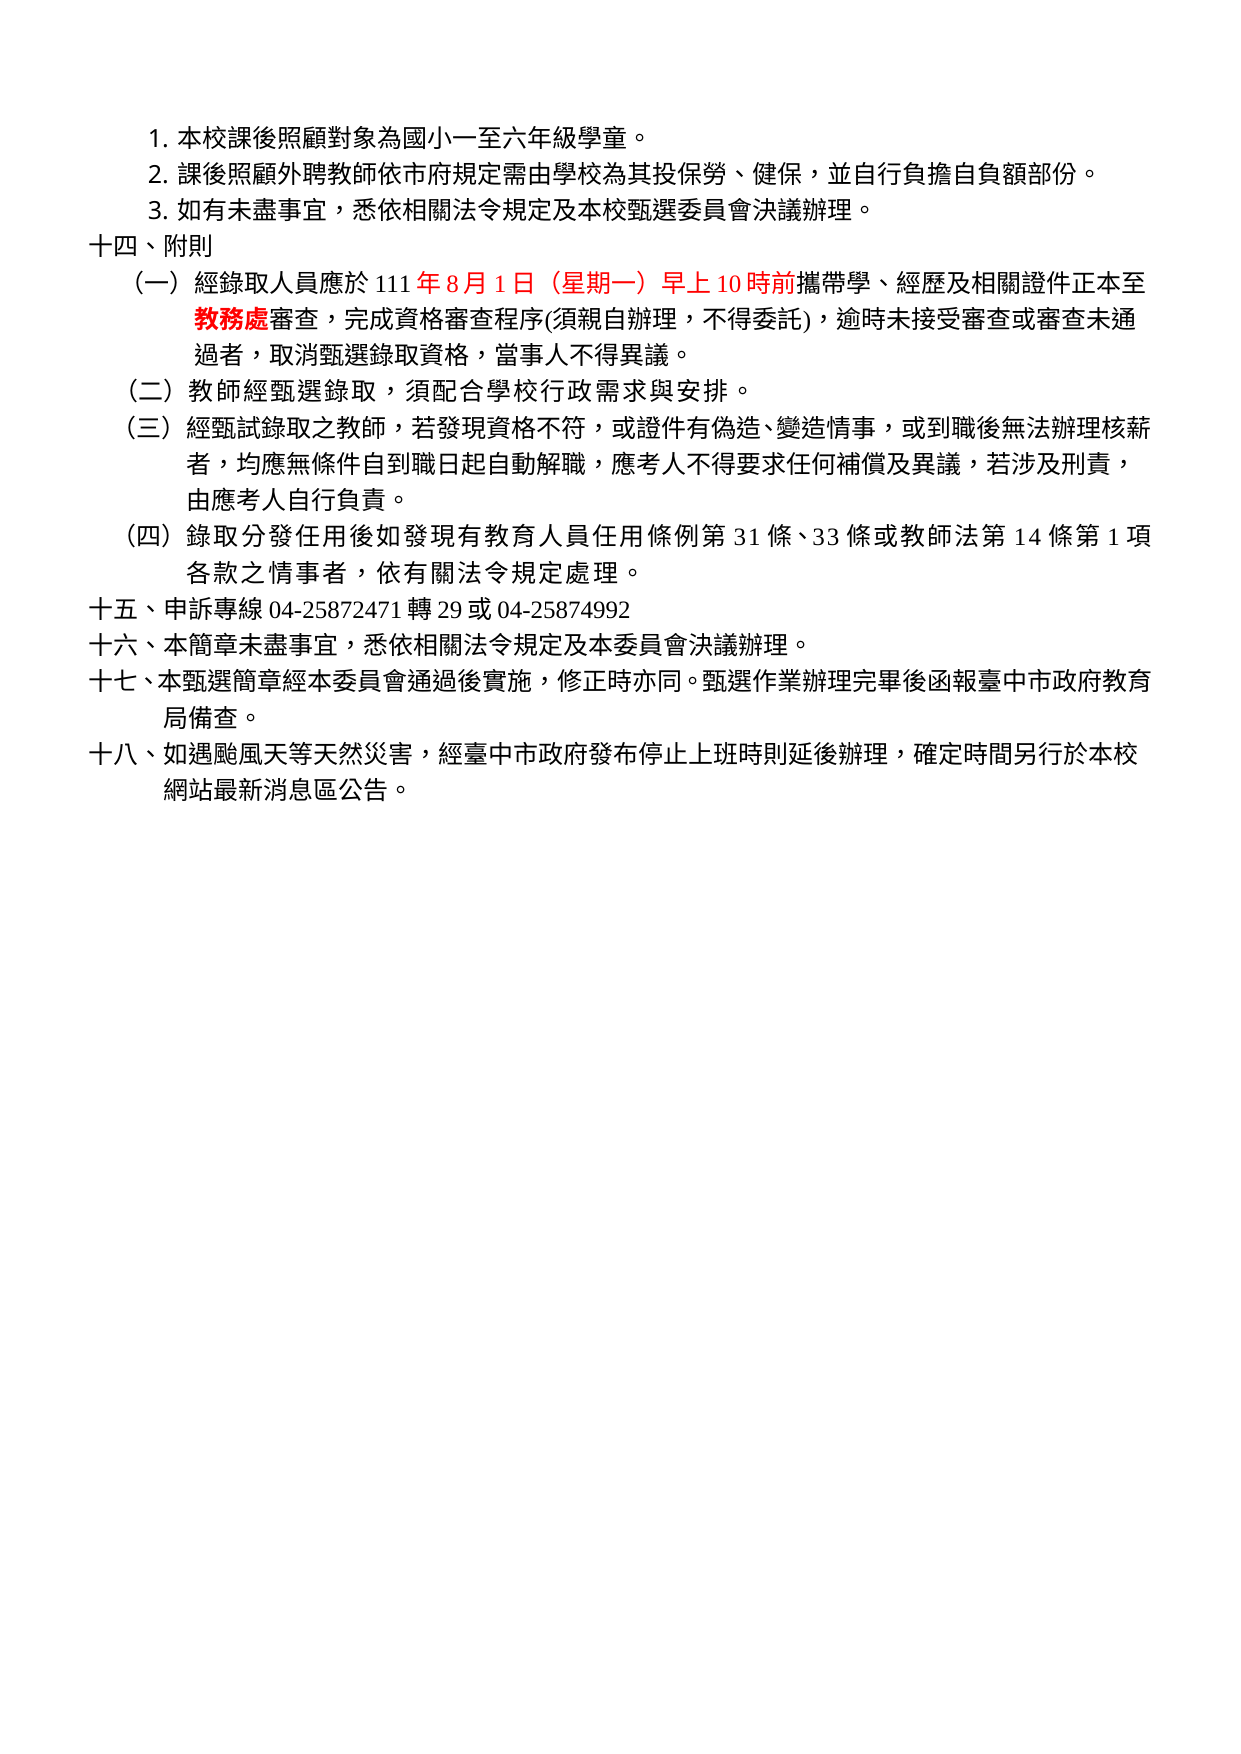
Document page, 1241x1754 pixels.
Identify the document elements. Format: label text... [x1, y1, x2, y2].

text （一）經錄取人員應於111年8月1日（星期一）早上10時前攜帶學、經歷及相關證件正本至教務處審查，完成資格審查程序(須親自辦理，不得委託)，逾時未接受審查或審查未通過者，取消甄選錄取資格，當事人不得異議。 [119, 263, 1152, 372]
text 十四、附則 [89, 227, 1152, 263]
text （四）錄取分發任用後如發現有教育人員任用條例第31條、33條或教師法第14條第1項各款之情事者，依有關法令規定處理。 [112, 517, 1152, 589]
list 課後照顧外聘教師依市府規定需由學校為其投保勞、健保，並自行負擔自負額部份。 [148, 154, 1152, 191]
text 十八、如遇颱風天等天然災害，經臺中市政府發布停止上班時則延後辦理，確定時間另行於本校網站最新消息區公告。 [89, 734, 1152, 807]
text 十七、本甄選簡章經本委員會通過後實施，修正時亦同。甄選作業辦理完畢後函報臺中市政府教育局備查。 [89, 662, 1152, 734]
text （三）經甄試錄取之教師，若發現資格不符，或證件有偽造、變造情事，或到職後無法辦理核薪者，均應無條件自到職日起自動解職，應考人不得要求任何補償及異議，若涉及刑責，由應考人自行負責。 [112, 408, 1152, 517]
text 十六、本簡章未盡事宜，悉依相關法令規定及本委員會決議辦理。 [89, 626, 1152, 662]
text （二）教師經甄選錄取，須配合學校行政需求與安排。 [114, 372, 1152, 408]
text 十五、申訴專線04-25872471轉29或04-25874992 [89, 589, 1152, 626]
list 如有未盡事宜，悉依相關法令規定及本校甄選委員會決議辦理。 [148, 191, 1152, 227]
list 本校課後照顧對象為國小一至六年級學童。 [148, 118, 1152, 154]
